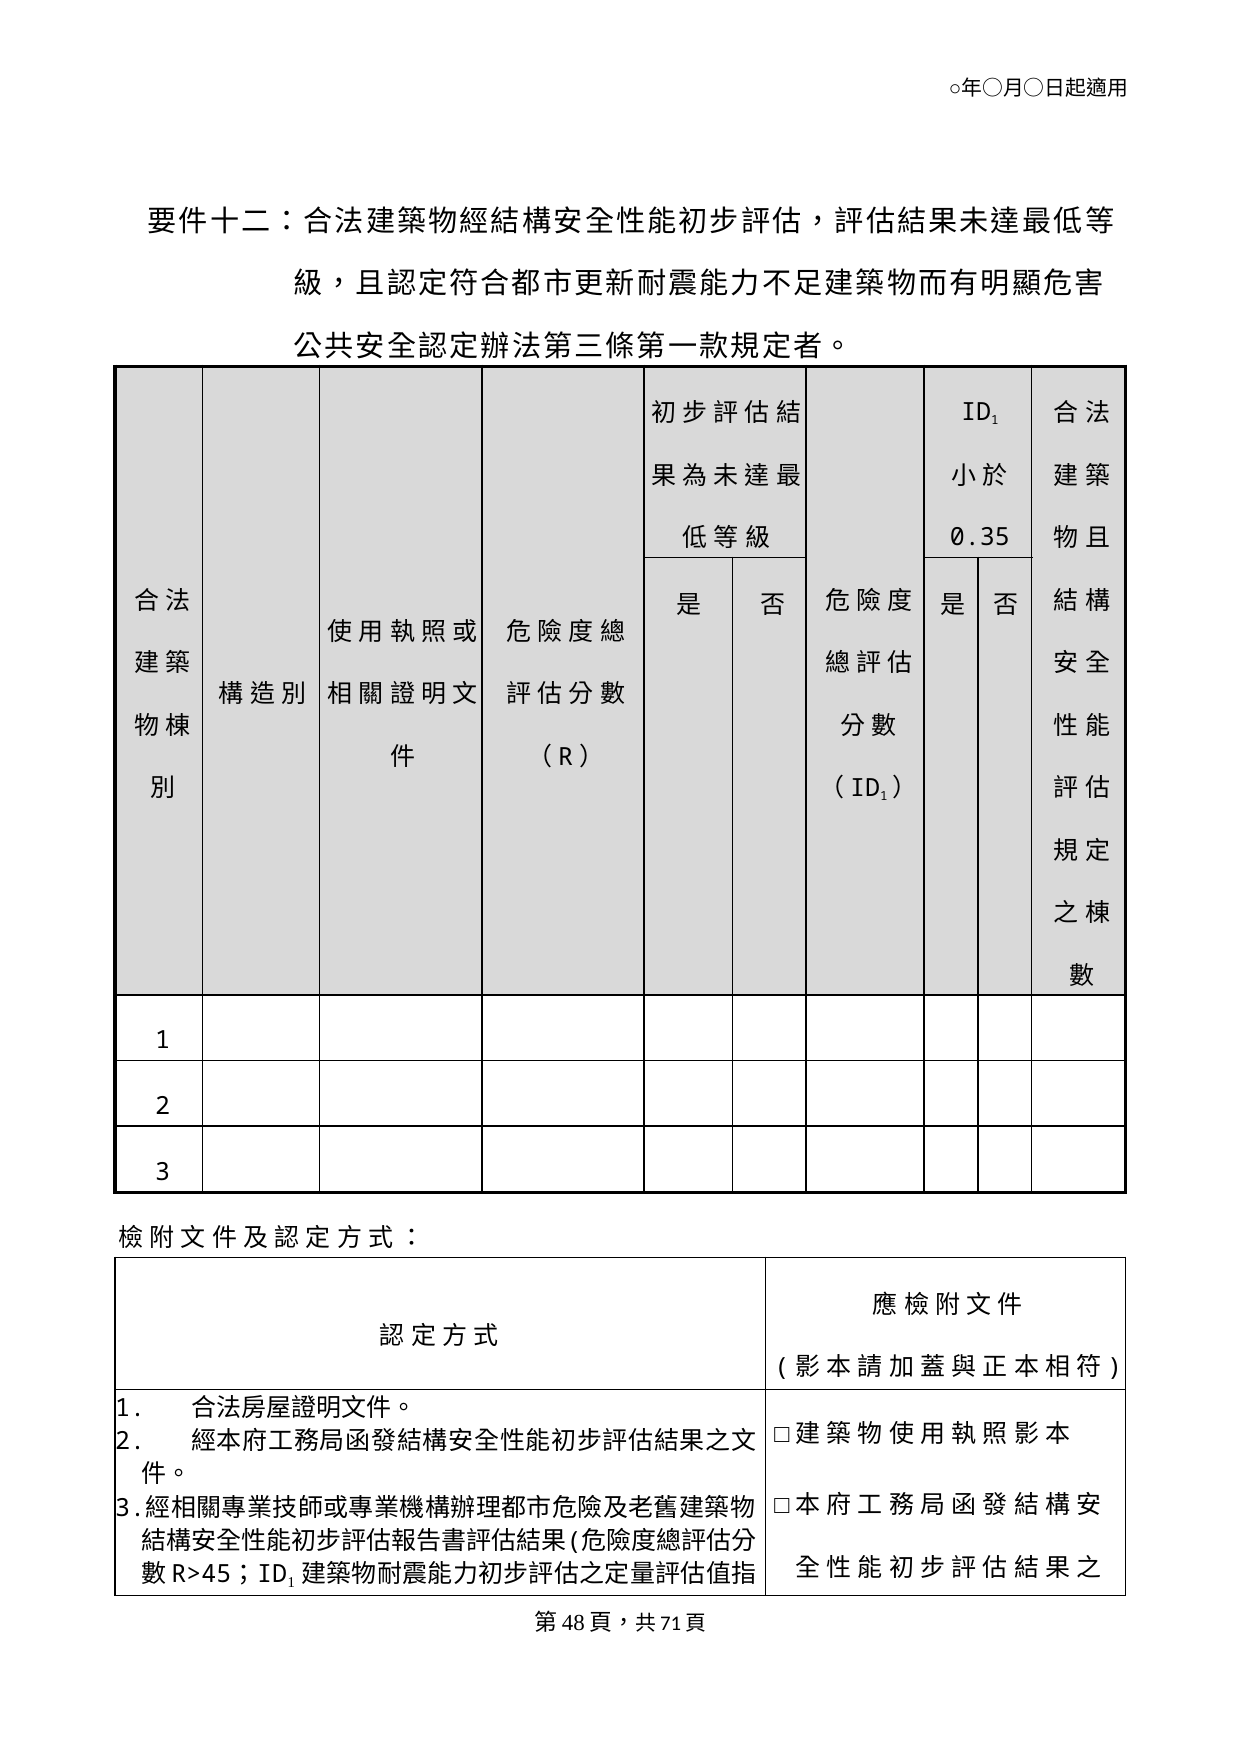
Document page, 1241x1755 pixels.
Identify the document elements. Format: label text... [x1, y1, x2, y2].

table_header 危險度總評估分數（ID1） [807, 368, 923, 994]
table_cell [979, 1061, 1031, 1125]
table_cell 是 [925, 558, 977, 994]
text 檢附文件及認定方式： [115, 1194, 1125, 1257]
table_cell 是 [645, 558, 732, 994]
table_header 應檢附文件 (影本請加蓋與正本相符) [766, 1258, 1125, 1388]
text 要件十二：合法建築物經結構安全性能初步評估，評估結果未達最低等級，且認定符合都市更新耐震能力不足建築物而有明顯危害公共安全認定辦法第三條第一款規定者。 [144, 177, 1125, 364]
table_cell [925, 1127, 977, 1191]
table_header 使用執照或相關證明文件 [320, 368, 481, 994]
table_cell [733, 996, 805, 1060]
table_cell [203, 996, 319, 1060]
table_cell [320, 996, 481, 1060]
table_cell [645, 996, 732, 1060]
table_cell [645, 1061, 732, 1125]
table_cell [203, 1127, 319, 1191]
table_header 合法建築物且結構安全性能評估規定之棟數 [1032, 368, 1124, 994]
table_header 初步評估結果為未達最低等級 [645, 368, 805, 557]
table_cell [1032, 1127, 1124, 1191]
table_cell [483, 1127, 643, 1191]
table_cell [320, 1127, 481, 1191]
table_header 合法建築物棟別 [117, 368, 202, 994]
table_cell [733, 1061, 805, 1125]
table_cell [925, 996, 977, 1060]
table_header 認定方式 [116, 1258, 765, 1388]
table_cell [807, 1061, 923, 1125]
table_cell [979, 996, 1031, 1060]
table_cell 2 [117, 1061, 202, 1125]
table_cell 否 [733, 558, 805, 994]
table_header 危險度總評估分數（R） [483, 368, 643, 994]
table_cell [483, 1061, 643, 1125]
table_cell □建築物使用執照影本 □本府工務局函發結構安全性能初步評估結果之 [766, 1390, 1125, 1595]
table_cell [1032, 1061, 1124, 1125]
table_cell 1 [117, 996, 202, 1060]
table_cell [320, 1061, 481, 1125]
table_cell [733, 1127, 805, 1191]
table_cell [1032, 996, 1124, 1060]
table_cell 1. 合法房屋證明文件。 2. 經本府工務局函發結構安全性能初步評估結果之文件。 3.經相關專業技師或專業機構辦理都市危險及老舊建築物結構安全性能初步評估報告書評估結果(危險度總評估分數R>45；ID₁建築物耐震能力初步評估之定量評估值指 [116, 1390, 765, 1595]
table_cell 3 [117, 1127, 202, 1191]
table_header ID1 小於0.35 [925, 368, 1031, 557]
table_cell [925, 1061, 977, 1125]
table_cell [203, 1061, 319, 1125]
table_cell [807, 996, 923, 1060]
table_header 構造別 [203, 368, 319, 994]
table_cell [645, 1127, 732, 1191]
table_cell 否 [979, 558, 1031, 994]
table_cell [807, 1127, 923, 1191]
table_cell [979, 1127, 1031, 1191]
table_cell [483, 996, 643, 1060]
